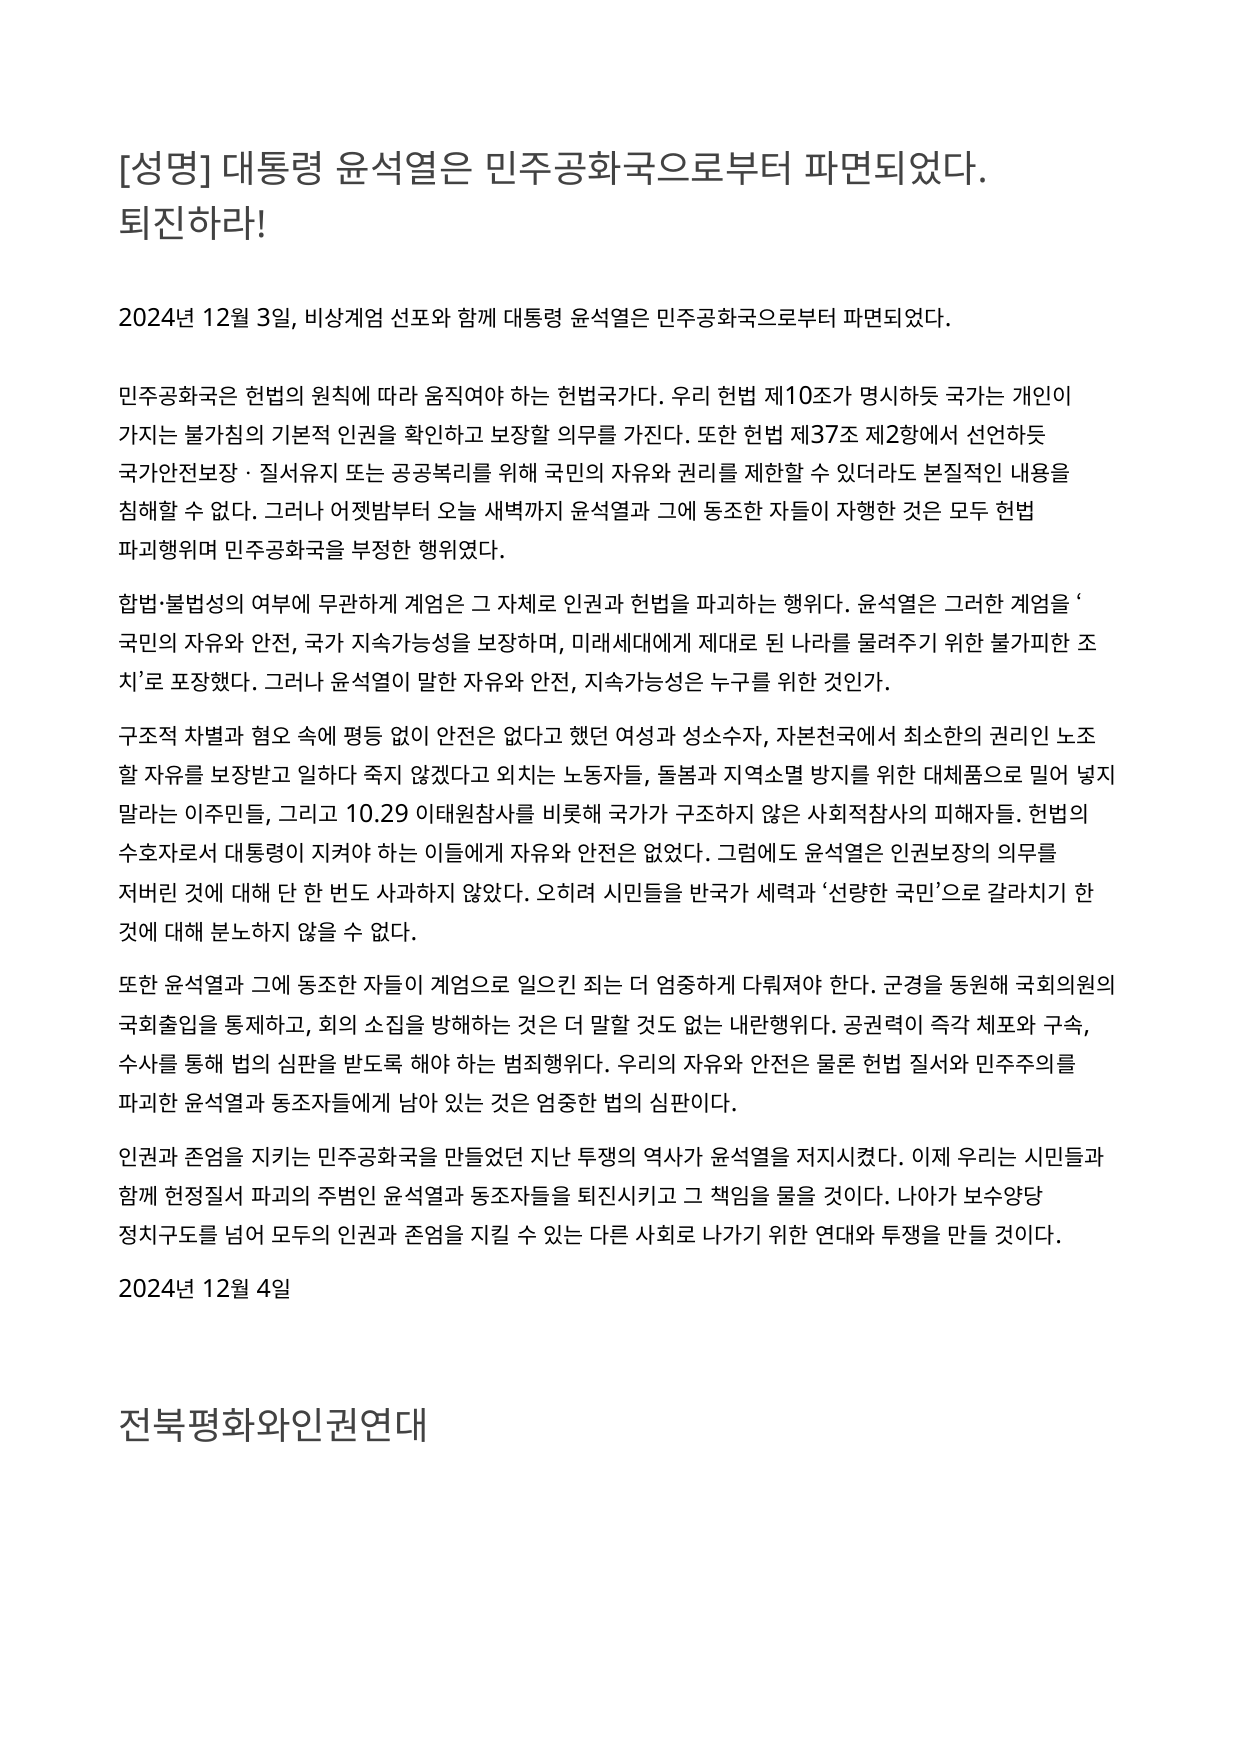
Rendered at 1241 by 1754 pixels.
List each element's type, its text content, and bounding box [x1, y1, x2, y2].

subtitle [성명] 대통령 윤석열은 민주공화국으로부터 파면되었다. 퇴진하라! [118, 139, 1122, 248]
text 합법·불법성의 여부에 무관하게 계엄은 그 자체로 인권과 헌법을 파괴하는 행위다. 윤석열은 그러한 계엄을 ‘국민의 자유와 안전, 국가 지속가능성을 보장하며, 미래세대에게 제대로 된 나라를 물려주기 위한 불가피한 조치’로 포장했다. 그러나 윤석열이 말한 자유와 안전, 지속가능성은 누구를 위한 것인가. [118, 586, 1122, 698]
text 구조적 차별과 혐오 속에 평등 없이 안전은 없다고 했던 여성과 성소수자, 자본천국에서 최소한의 권리인 노조 할 자유를 보장받고 일하다 죽지 않겠다고 외치는 노동자들, 돌봄과 지역소멸 방지를 위한 대체품으로 밀어 넣지 말라는 이주민들, 그리고 10.29 이태원참사를 비롯해 국가가 구조하지 않은 사회적참사의 피해자들. 헌법의 수호자로서 대통령이 지켜야 하는 이들에게 자유와 안전은 없었다. 그럼에도 윤석열은 인권보장의 의무를 저버린 것에 대해 단 한 번도 사과하지 않았다. 오히려 시민들을 반국가 세력과 ‘선량한 국민’으로 갈라치기 한 것에 대해 분노하지 않을 수 없다. [118, 718, 1122, 947]
text 2024년 12월 4일 [118, 1271, 1122, 1304]
text 또한 윤석열과 그에 동조한 자들이 계엄으로 일으킨 죄는 더 엄중하게 다뤄져야 한다. 군경을 동원해 국회의원의 국회출입을 통제하고, 회의 소집을 방해하는 것은 더 말할 것도 없는 내란행위다. 공권력이 즉각 체포와 구속, 수사를 통해 법의 심판을 받도록 해야 하는 범죄행위다. 우리의 자유와 안전은 물론 헌법 질서와 민주주의를 파괴한 윤석열과 동조자들에게 남아 있는 것은 엄중한 법의 심판이다. [118, 967, 1122, 1119]
subtitle 전북평화와인권연대 [118, 1345, 1122, 1450]
text 2024년 12월 3일, 비상계엄 선포와 함께 대통령 윤석열은 민주공화국으로부터 파면되었다. 민주공화국은 헌법의 원칙에 따라 움직여야 하는 헌법국가다. 우리 헌법 제10조가 명시하듯 국가는 개인이 가지는 불가침의 기본적 인권을 확인하고 보장할 의무를 가진다. 또한 헌법 제37조 제2항에서 선언하듯 국가안전보장ㆍ질서유지 또는 공공복리를 위해 국민의 자유와 권리를 제한할 수 있더라도 본질적인 내용을 침해할 수 없다. 그러나 어젯밤부터 오늘 새벽까지 윤석열과 그에 동조한 자들이 자행한 것은 모두 헌법 파괴행위며 민주공화국을 부정한 행위였다. [118, 260, 1122, 566]
text 인권과 존엄을 지키는 민주공화국을 만들었던 지난 투쟁의 역사가 윤석열을 저지시켰다. 이제 우리는 시민들과 함께 헌정질서 파괴의 주범인 윤석열과 동조자들을 퇴진시키고 그 책임을 물을 것이다. 나아가 보수양당 정치구도를 넘어 모두의 인권과 존엄을 지킬 수 있는 다른 사회로 나가기 위한 연대와 투쟁을 만들 것이다. [118, 1138, 1122, 1251]
